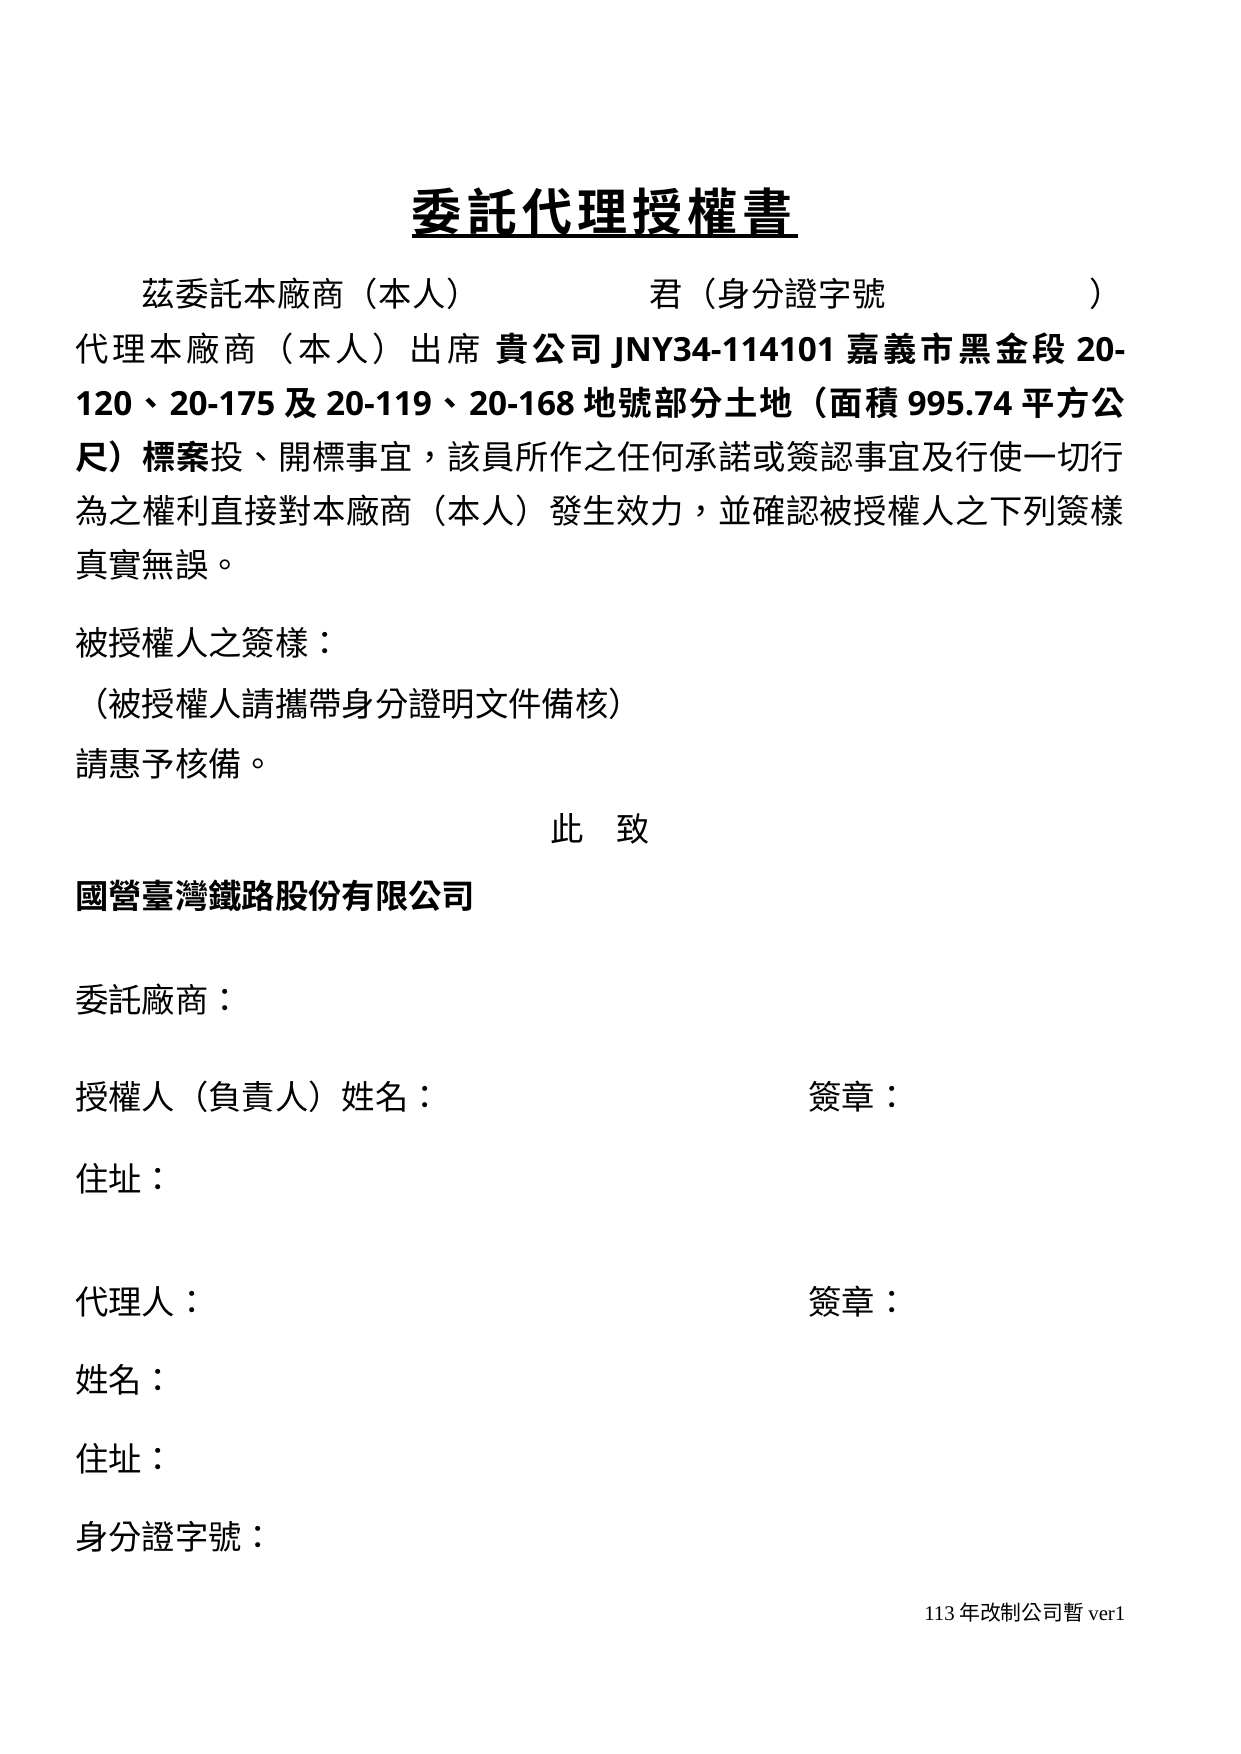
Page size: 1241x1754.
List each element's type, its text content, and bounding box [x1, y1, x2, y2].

text （被授權人請攜帶身分證明文件備核） [75, 668, 1125, 728]
text 住址： [75, 1432, 1125, 1481]
text 委託代理授權書 [75, 172, 1125, 245]
text 茲委託本廠商（本人） 君（身分證字號 ）代理本廠商（本人）出席 貴公司JNY34-114101嘉義市黑金段20-120、20-175及20-119、20-168地號部分土地（面積995.74平方公尺）標案投、開標事宜，該員所作之任何承諾或簽認事宜及行使一切行為之權利直接對本廠商（本人）發生效力，並確認被授權人之下列簽樣真實無誤。 [75, 263, 1125, 588]
text 住址： [75, 1153, 1125, 1201]
text 身分證字號： [75, 1511, 1125, 1559]
text 姓名： [75, 1354, 1125, 1402]
text 被授權人之簽樣： [75, 607, 1125, 668]
text 代理人： 簽章： [75, 1276, 1125, 1324]
text 請惠予核備。 [75, 728, 1125, 788]
text 此 致 [75, 788, 1125, 855]
text 授權人（負責人）姓名： 簽章： [75, 1056, 1125, 1123]
text 委託廠商： [75, 959, 1125, 1026]
text 國營臺灣鐵路股份有限公司 [75, 855, 1125, 922]
